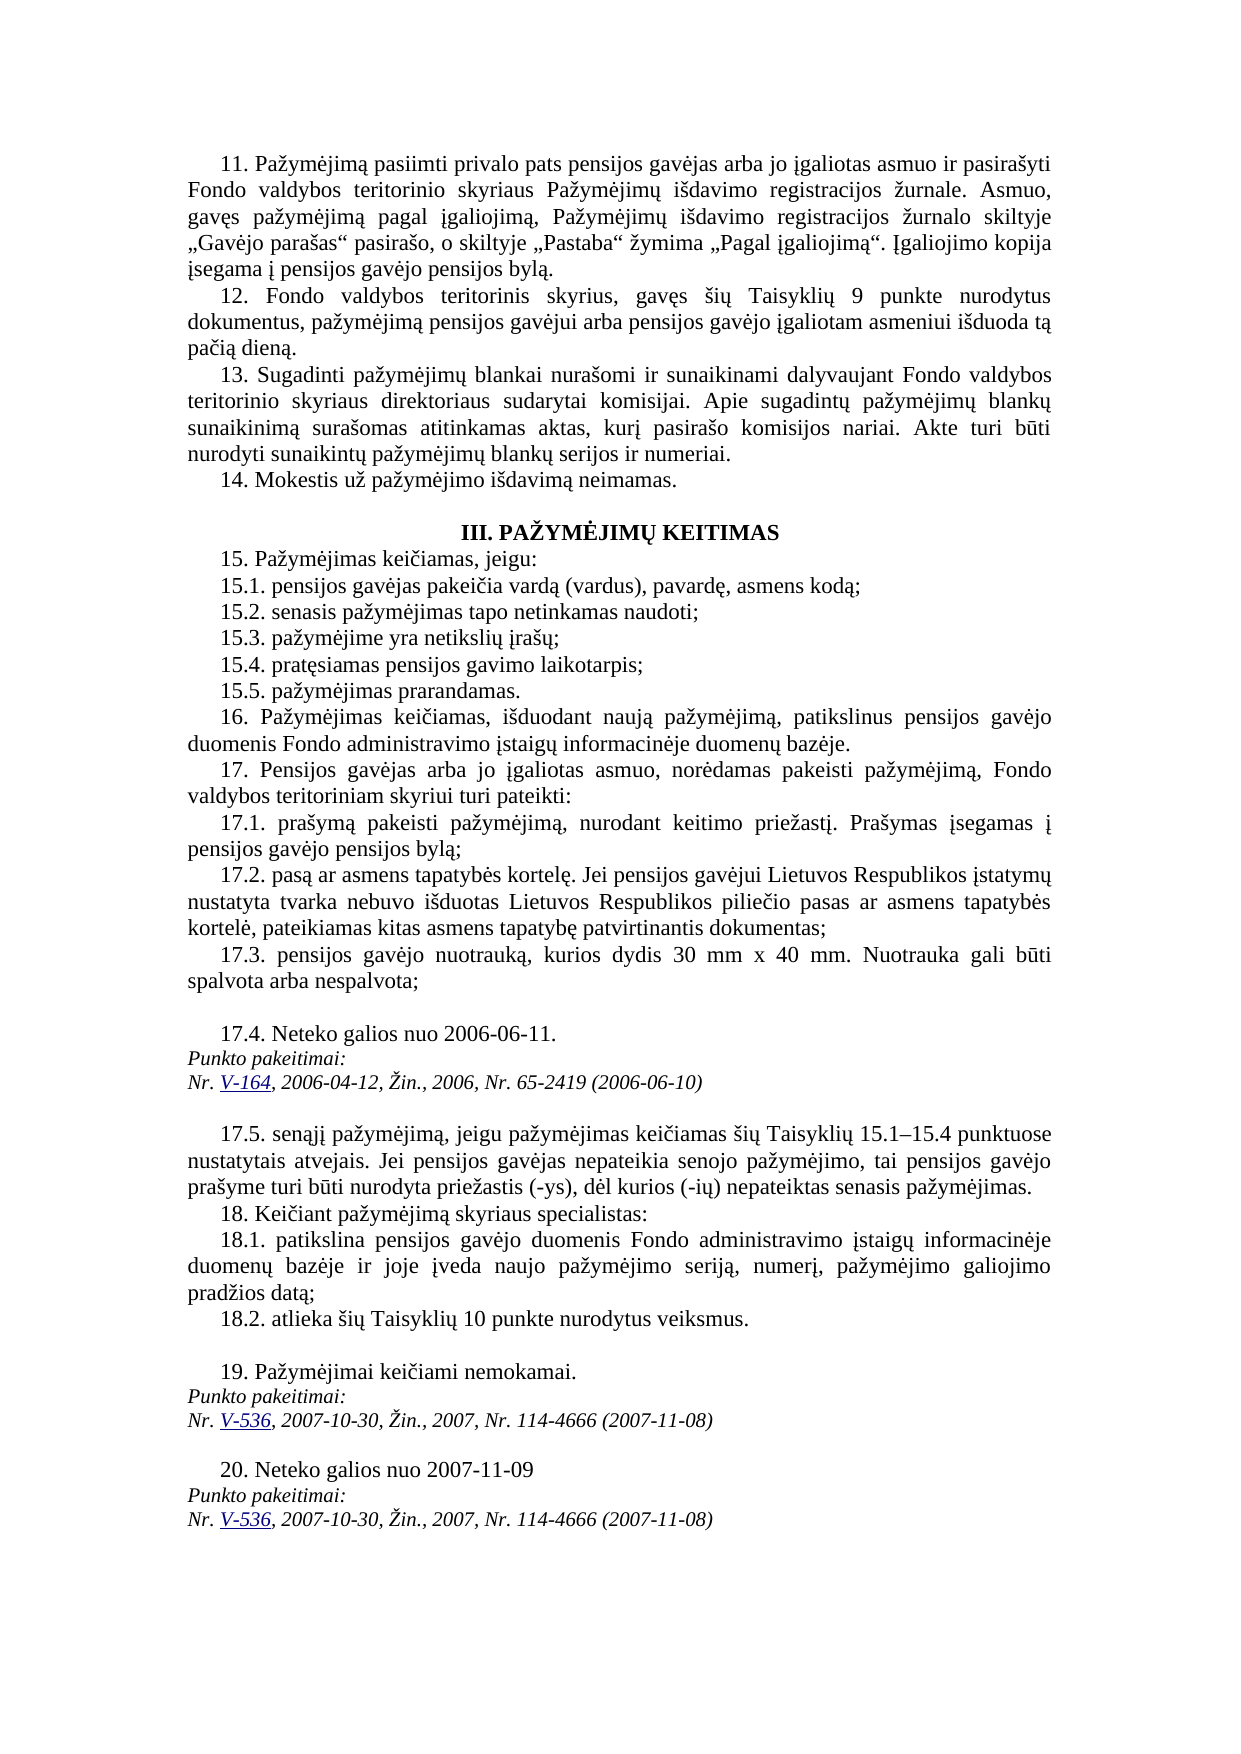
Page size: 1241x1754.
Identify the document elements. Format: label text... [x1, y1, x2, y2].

text 17.3. pensijos gavėjo nuotrauką, kurios dydis 30 mm x 40 mm. Nuotrauka gali būti spalvota arba nespalvota; [187, 941, 1053, 993]
text Punkto pakeitimai: [187, 1046, 1053, 1070]
text 17.1. prašymą pakeisti pažymėjimą, nurodant keitimo priežastį. Prašymas įsegamas į pensijos gavėjo pensijos bylą; [187, 809, 1053, 862]
text Nr. V-536, 2007-10-30, Žin., 2007, Nr. 114-4666 (2007-11-08) [187, 1507, 1053, 1531]
text 15.5. pažymėjimas prarandamas. [187, 677, 1053, 703]
text III. PAŽYMĖJIMŲ KEITIMAS [187, 519, 1053, 545]
text Punkto pakeitimai: [187, 1384, 1053, 1408]
text 12. Fondo valdybos teritorinis skyrius, gavęs šių Taisyklių 9 punkte nurodytus dokumentus, pažymėjimą pensijos gavėjui arba pensijos gavėjo įgaliotam asmeniui išduoda tą pačią dieną. [187, 282, 1053, 361]
text 15.3. pažymėjime yra netikslių įrašų; [187, 624, 1053, 651]
text 15.4. pratęsiamas pensijos gavimo laikotarpis; [187, 651, 1053, 677]
text 17.4. Neteko galios nuo 2006-06-11. [187, 1020, 1053, 1046]
text 19. Pažymėjimai keičiami nemokamai. [187, 1358, 1053, 1384]
text 11. Pažymėjimą pasiimti privalo pats pensijos gavėjas arba jo įgaliotas asmuo ir pasirašyti Fondo valdybos teritorinio skyriaus Pažymėjimų išdavimo registracijos žurnale. Asmuo, gavęs pažymėjimą pagal įgaliojimą, Pažymėjimų išdavimo registracijos žurnalo skiltyje „Gavėjo parašas“ pasirašo, o skiltyje „Pastaba“ žymima „Pagal įgaliojimą“. Įgaliojimo kopija įsegama į pensijos gavėjo pensijos bylą. [187, 150, 1053, 282]
text 16. Pažymėjimas keičiamas, išduodant naują pažymėjimą, patikslinus pensijos gavėjo duomenis Fondo administravimo įstaigų informacinėje duomenų bazėje. [187, 703, 1053, 756]
text 14. Mokestis už pažymėjimo išdavimą neimamas. [187, 466, 1053, 493]
text Nr. V-164, 2006-04-12, Žin., 2006, Nr. 65-2419 (2006-06-10) [187, 1070, 1053, 1094]
text 15.2. senasis pažymėjimas tapo netinkamas naudoti; [187, 598, 1053, 624]
text 17.2. pasą ar asmens tapatybės kortelę. Jei pensijos gavėjui Lietuvos Respublikos įstatymų nustatyta tvarka nebuvo išduotas Lietuvos Respublikos piliečio pasas ar asmens tapatybės kortelė, pateikiamas kitas asmens tapatybę patvirtinantis dokumentas; [187, 862, 1053, 941]
text 13. Sugadinti pažymėjimų blankai nurašomi ir sunaikinami dalyvaujant Fondo valdybos teritorinio skyriaus direktoriaus sudarytai komisijai. Apie sugadintų pažymėjimų blankų sunaikinimą surašomas atitinkamas aktas, kurį pasirašo komisijos nariai. Akte turi būti nurodyti sunaikintų pažymėjimų blankų serijos ir numeriai. [187, 361, 1053, 466]
text 18. Keičiant pažymėjimą skyriaus specialistas: [187, 1199, 1053, 1226]
text 15.1. pensijos gavėjas pakeičia vardą (vardus), pavardę, asmens kodą; [187, 572, 1053, 598]
text 20. Neteko galios nuo 2007-11-09 [187, 1456, 1053, 1483]
text 18.1. patikslina pensijos gavėjo duomenis Fondo administravimo įstaigų informacinėje duomenų bazėje ir joje įveda naujo pažymėjimo seriją, numerį, pažymėjimo galiojimo pradžios datą; [187, 1226, 1053, 1305]
text 17. Pensijos gavėjas arba jo įgaliotas asmuo, norėdamas pakeisti pažymėjimą, Fondo valdybos teritoriniam skyriui turi pateikti: [187, 756, 1053, 809]
text 17.5. senąjį pažymėjimą, jeigu pažymėjimas keičiamas šių Taisyklių 15.1–15.4 punktuose nustatytais atvejais. Jei pensijos gavėjas nepateikia senojo pažymėjimo, tai pensijos gavėjo prašyme turi būti nurodyta priežastis (-ys), dėl kurios (-ių) nepateiktas senasis pažymėjimas. [187, 1121, 1053, 1199]
text Punkto pakeitimai: [187, 1483, 1053, 1507]
text 18.2. atlieka šių Taisyklių 10 punkte nurodytus veiksmus. [187, 1305, 1053, 1331]
text 15. Pažymėjimas keičiamas, jeigu: [187, 545, 1053, 572]
text Nr. V-536, 2007-10-30, Žin., 2007, Nr. 114-4666 (2007-11-08) [187, 1408, 1053, 1432]
